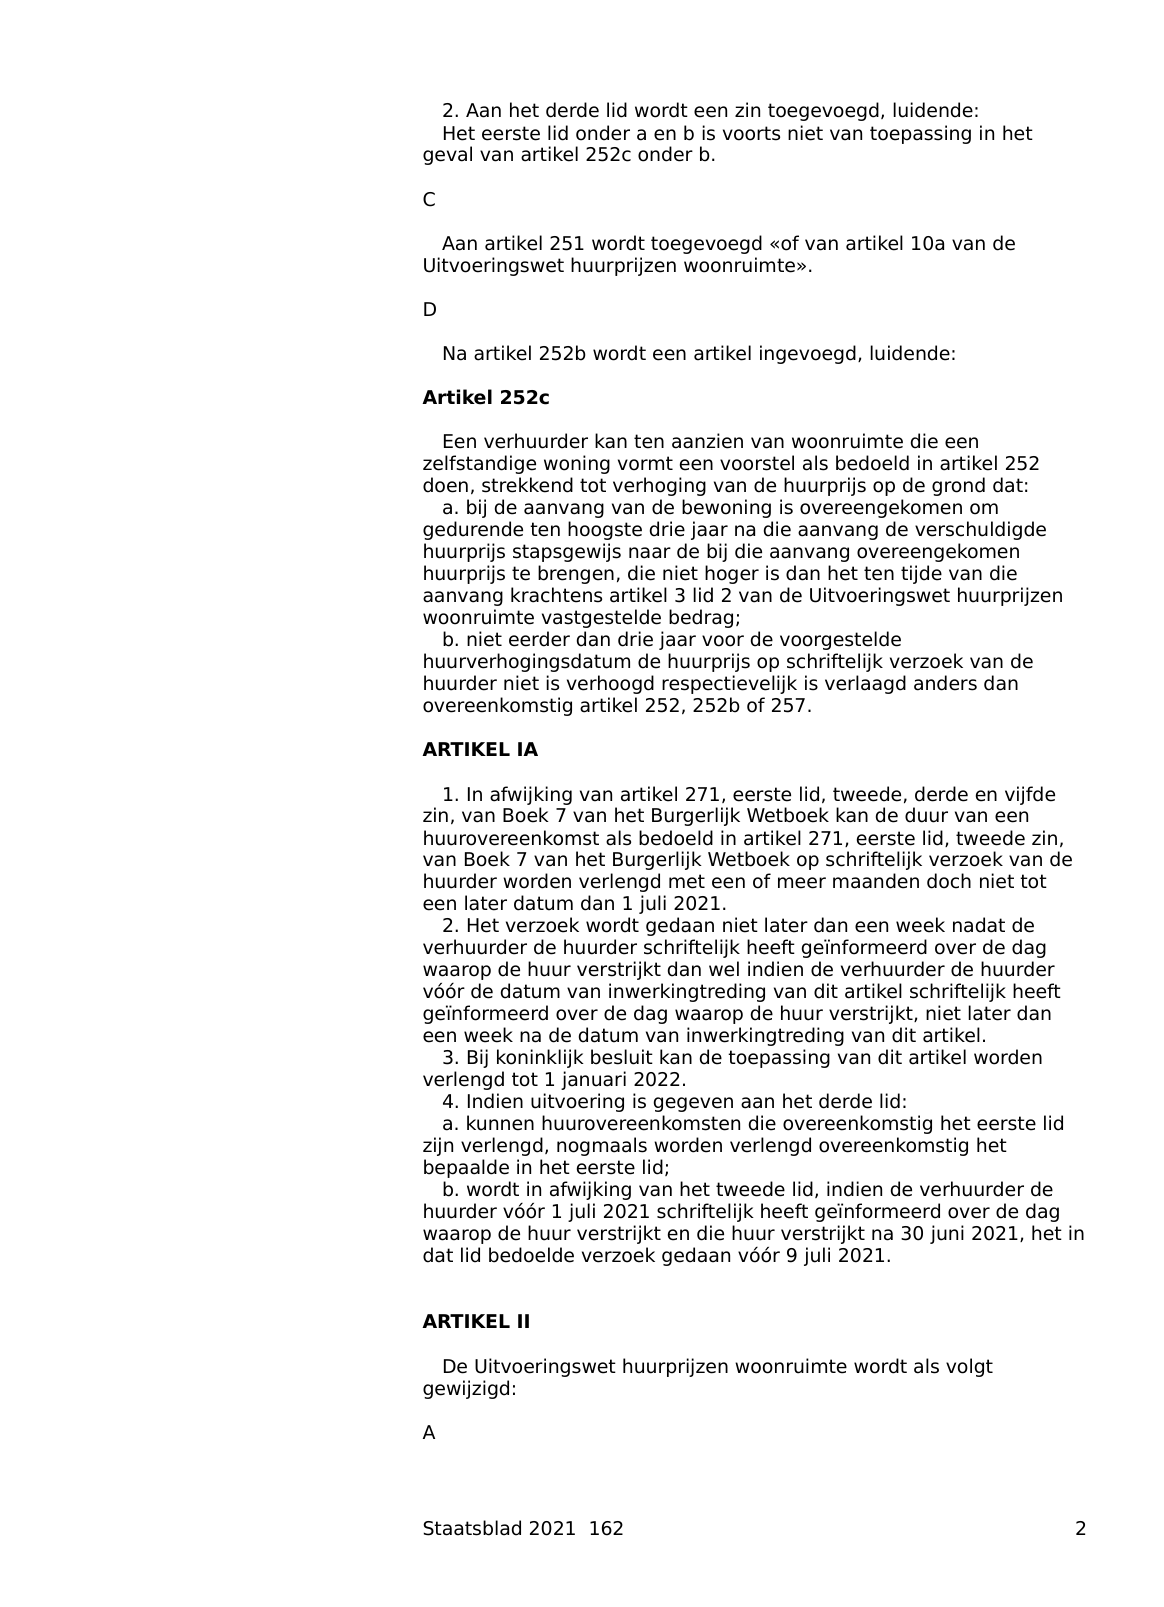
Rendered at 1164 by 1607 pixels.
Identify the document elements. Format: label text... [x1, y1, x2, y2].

subtitle Artikel 252c [422, 387, 1087, 409]
text 4. Indien uitvoering is gegeven aan het derde lid: [422, 1091, 1087, 1113]
text Het eerste lid onder a en b is voorts niet van toepassing in het geval van artikel 252c onder b. [422, 122, 1087, 166]
text C [422, 188, 1087, 211]
text 2. Het verzoek wordt gedaan niet later dan een week nadat de verhuurder de huurder schriftelijk heeft geïnformeerd over de dag waarop de huur verstrijkt dan wel indien de verhuurder de huurder vóór de datum van inwerkingtreding van dit artikel schriftelijk heeft geïnformeerd over de dag waarop de huur verstrijkt, niet later dan een week na de datum van inwerkingtreding van dit artikel. [422, 915, 1087, 1047]
subtitle ARTIKEL IA [422, 739, 1087, 761]
text Een verhuurder kan ten aanzien van woonruimte die een zelfstandige woning vormt een voorstel als bedoeld in artikel 252 doen, strekkend tot verhoging van de huurprijs op de grond dat: [422, 431, 1087, 497]
text 1. In afwijking van artikel 271, eerste lid, tweede, derde en vijfde zin, van Boek 7 van het Burgerlijk Wetboek kan de duur van een huurovereenkomst als bedoeld in artikel 271, eerste lid, tweede zin, van Boek 7 van het Burgerlijk Wetboek op schriftelijk verzoek van de huurder worden verlengd met een of meer maanden doch niet tot een later datum dan 1 juli 2021. [422, 783, 1087, 915]
text b. niet eerder dan drie jaar voor de voorgestelde huurverhogingsdatum de huurprijs op schriftelijk verzoek van de huurder niet is verhoogd respectievelijk is verlaagd anders dan overeenkomstig artikel 252, 252b of 257. [422, 629, 1087, 717]
text 2. Aan het derde lid wordt een zin toegevoegd, luidende: [422, 100, 1087, 122]
text De Uitvoeringswet huurprijzen woonruimte wordt als volgt gewijzigd: [422, 1356, 1087, 1399]
text 3. Bij koninklijk besluit kan de toepassing van dit artikel worden verlengd tot 1 januari 2022. [422, 1047, 1087, 1091]
text A [422, 1422, 1087, 1444]
text Aan artikel 251 wordt toegevoegd «of van artikel 10a van de Uitvoeringswet huurprijzen woonruimte». [422, 233, 1087, 277]
text b. wordt in afwijking van het tweede lid, indien de verhuurder de huurder vóór 1 juli 2021 schriftelijk heeft geïnformeerd over de dag waarop de huur verstrijkt en die huur verstrijkt na 30 juni 2021, het in dat lid bedoelde verzoek gedaan vóór 9 juli 2021. [422, 1179, 1087, 1267]
text a. bij de aanvang van de bewoning is overeengekomen om gedurende ten hoogste drie jaar na die aanvang de verschuldigde huurprijs stapsgewijs naar de bij die aanvang overeengekomen huurprijs te brengen, die niet hoger is dan het ten tijde van die aanvang krachtens artikel 3 lid 2 van de Uitvoeringswet huurprijzen woonruimte vastgestelde bedrag; [422, 497, 1087, 629]
text Na artikel 252b wordt een artikel ingevoegd, luidende: [422, 343, 1087, 365]
subtitle ARTIKEL II [422, 1311, 1087, 1333]
text D [422, 299, 1087, 321]
text a. kunnen huurovereenkomsten die overeenkomstig het eerste lid zijn verlengd, nogmaals worden verlengd overeenkomstig het bepaalde in het eerste lid; [422, 1113, 1087, 1179]
